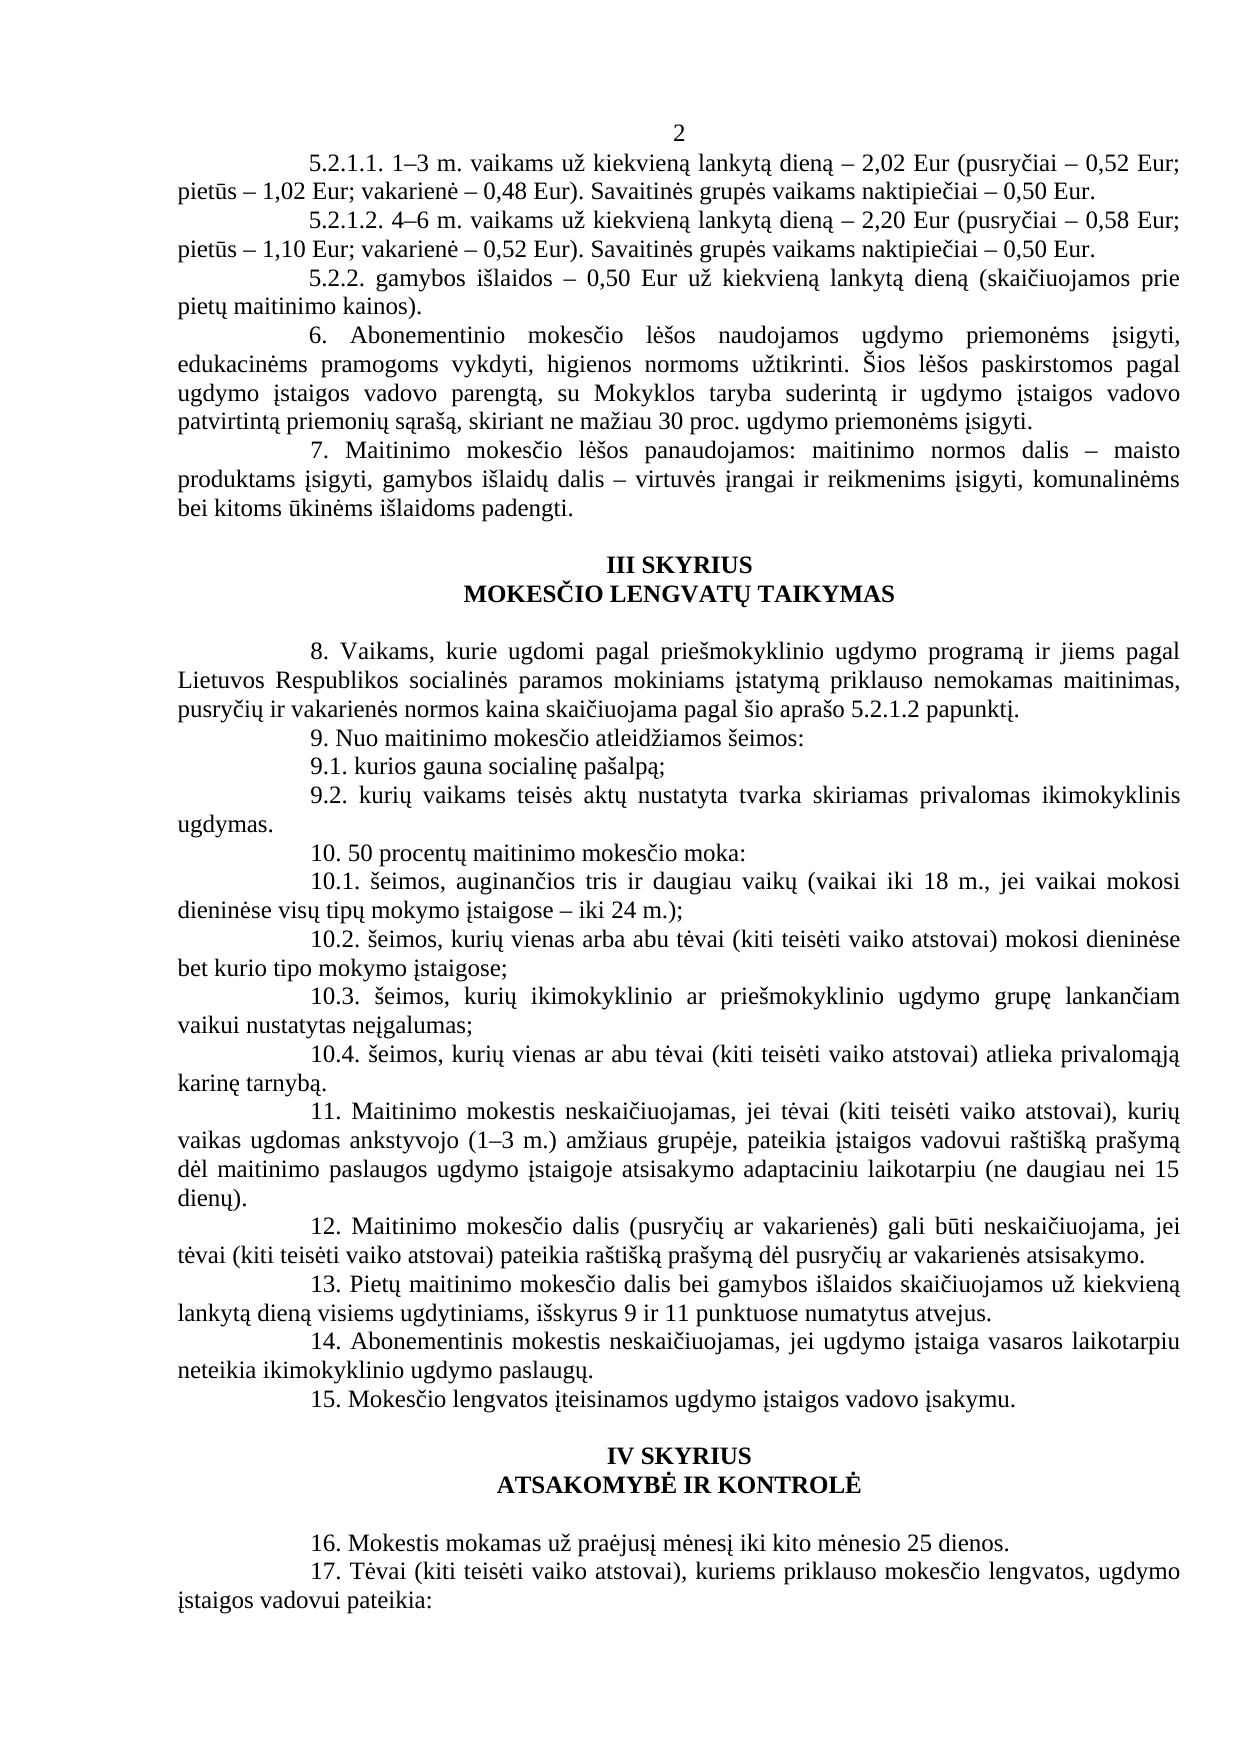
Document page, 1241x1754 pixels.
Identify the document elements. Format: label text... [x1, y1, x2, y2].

text 10.4. šeimos, kurių vienas ar abu tėvai (kiti teisėti vaiko atstovai) atlieka privalomąją karinę tarnybą. [177, 1039, 1181, 1096]
text 5.2.2. gamybos išlaidos – 0,50 Eur už kiekvieną lankytą dieną (skaičiuojamos prie pietų maitinimo kainos). [177, 263, 1181, 320]
text 7. Maitinimo mokesčio lėšos panaudojamos: maitinimo normos dalis – maisto produktams įsigyti, gamybos išlaidų dalis – virtuvės įrangai ir reikmenims įsigyti, komunalinėms bei kitoms ūkinėms išlaidoms padengti. [177, 435, 1181, 521]
text 5.2.1.2. 4–6 m. vaikams už kiekvieną lankytą dieną – 2,20 Eur (pusryčiai – 0,58 Eur; pietūs – 1,10 Eur; vakarienė – 0,52 Eur). Savaitinės grupės vaikams naktipiečiai – 0,50 Eur. [177, 205, 1181, 263]
text IV SKYRIUS [177, 1441, 1181, 1470]
text III SKYRIUS [177, 550, 1181, 579]
text 10.2. šeimos, kurių vienas arba abu tėvai (kiti teisėti vaiko atstovai) mokosi dieninėse bet kurio tipo mokymo įstaigose; [177, 924, 1181, 981]
text MOKESČIO LENGVATŲ TAIKYMAS [177, 579, 1181, 608]
text 15. Mokesčio lengvatos įteisinamos ugdymo įstaigos vadovo įsakymu. [177, 1384, 1181, 1413]
text 10.3. šeimos, kurių ikimokyklinio ar priešmokyklinio ugdymo grupę lankančiam vaikui nustatytas neįgalumas; [177, 981, 1181, 1039]
text 9. Nuo maitinimo mokesčio atleidžiamos šeimos: [177, 723, 1181, 751]
text 11. Maitinimo mokestis neskaičiuojamas, jei tėvai (kiti teisėti vaiko atstovai), kurių vaikas ugdomas ankstyvojo (1–3 m.) amžiaus grupėje, pateikia įstaigos vadovui raštišką prašymą dėl maitinimo paslaugos ugdymo įstaigoje atsisakymo adaptaciniu laikotarpiu (ne daugiau nei 15 dienų). [177, 1096, 1181, 1211]
text 16. Mokestis mokamas už praėjusį mėnesį iki kito mėnesio 25 dienos. [177, 1528, 1181, 1556]
text 14. Abonementinis mokestis neskaičiuojamas, jei ugdymo įstaiga vasaros laikotarpiu neteikia ikimokyklinio ugdymo paslaugų. [177, 1326, 1181, 1384]
text ATSAKOMYBĖ IR KONTROLĖ [177, 1470, 1181, 1499]
text 6. Abonementinio mokesčio lėšos naudojamos ugdymo priemonėms įsigyti, edukacinėms pramogoms vykdyti, higienos normoms užtikrinti. Šios lėšos paskirstomos pagal ugdymo įstaigos vadovo parengtą, su Mokyklos taryba suderintą ir ugdymo įstaigos vadovo patvirtintą priemonių sąrašą, skiriant ne mažiau 30 proc. ugdymo priemonėms įsigyti. [177, 320, 1181, 435]
text 9.2. kurių vaikams teisės aktų nustatyta tvarka skiriamas privalomas ikimokyklinis ugdymas. [177, 780, 1181, 838]
text 17. Tėvai (kiti teisėti vaiko atstovai), kuriems priklauso mokesčio lengvatos, ugdymo įstaigos vadovui pateikia: [177, 1556, 1181, 1614]
text 5.2.1.1. 1–3 m. vaikams už kiekvieną lankytą dieną – 2,02 Eur (pusryčiai – 0,52 Eur; pietūs – 1,02 Eur; vakarienė – 0,48 Eur). Savaitinės grupės vaikams naktipiečiai – 0,50 Eur. [177, 148, 1181, 205]
text 10.1. šeimos, auginančios tris ir daugiau vaikų (vaikai iki 18 m., jei vaikai mokosi dieninėse visų tipų mokymo įstaigose – iki 24 m.); [177, 866, 1181, 924]
text 8. Vaikams, kurie ugdomi pagal priešmokyklinio ugdymo programą ir jiems pagal Lietuvos Respublikos socialinės paramos mokiniams įstatymą priklauso nemokamas maitinimas, pusryčių ir vakarienės normos kaina skaičiuojama pagal šio aprašo 5.2.1.2 papunktį. [177, 636, 1181, 723]
text 10. 50 procentų maitinimo mokesčio moka: [177, 838, 1181, 866]
text 9.1. kurios gauna socialinę pašalpą; [177, 751, 1181, 780]
text 12. Maitinimo mokesčio dalis (pusryčių ar vakarienės) gali būti neskaičiuojama, jei tėvai (kiti teisėti vaiko atstovai) pateikia raštišką prašymą dėl pusryčių ar vakarienės atsisakymo. [177, 1211, 1181, 1269]
text 13. Pietų maitinimo mokesčio dalis bei gamybos išlaidos skaičiuojamos už kiekvieną lankytą dieną visiems ugdytiniams, išskyrus 9 ir 11 punktuose numatytus atvejus. [177, 1269, 1181, 1326]
